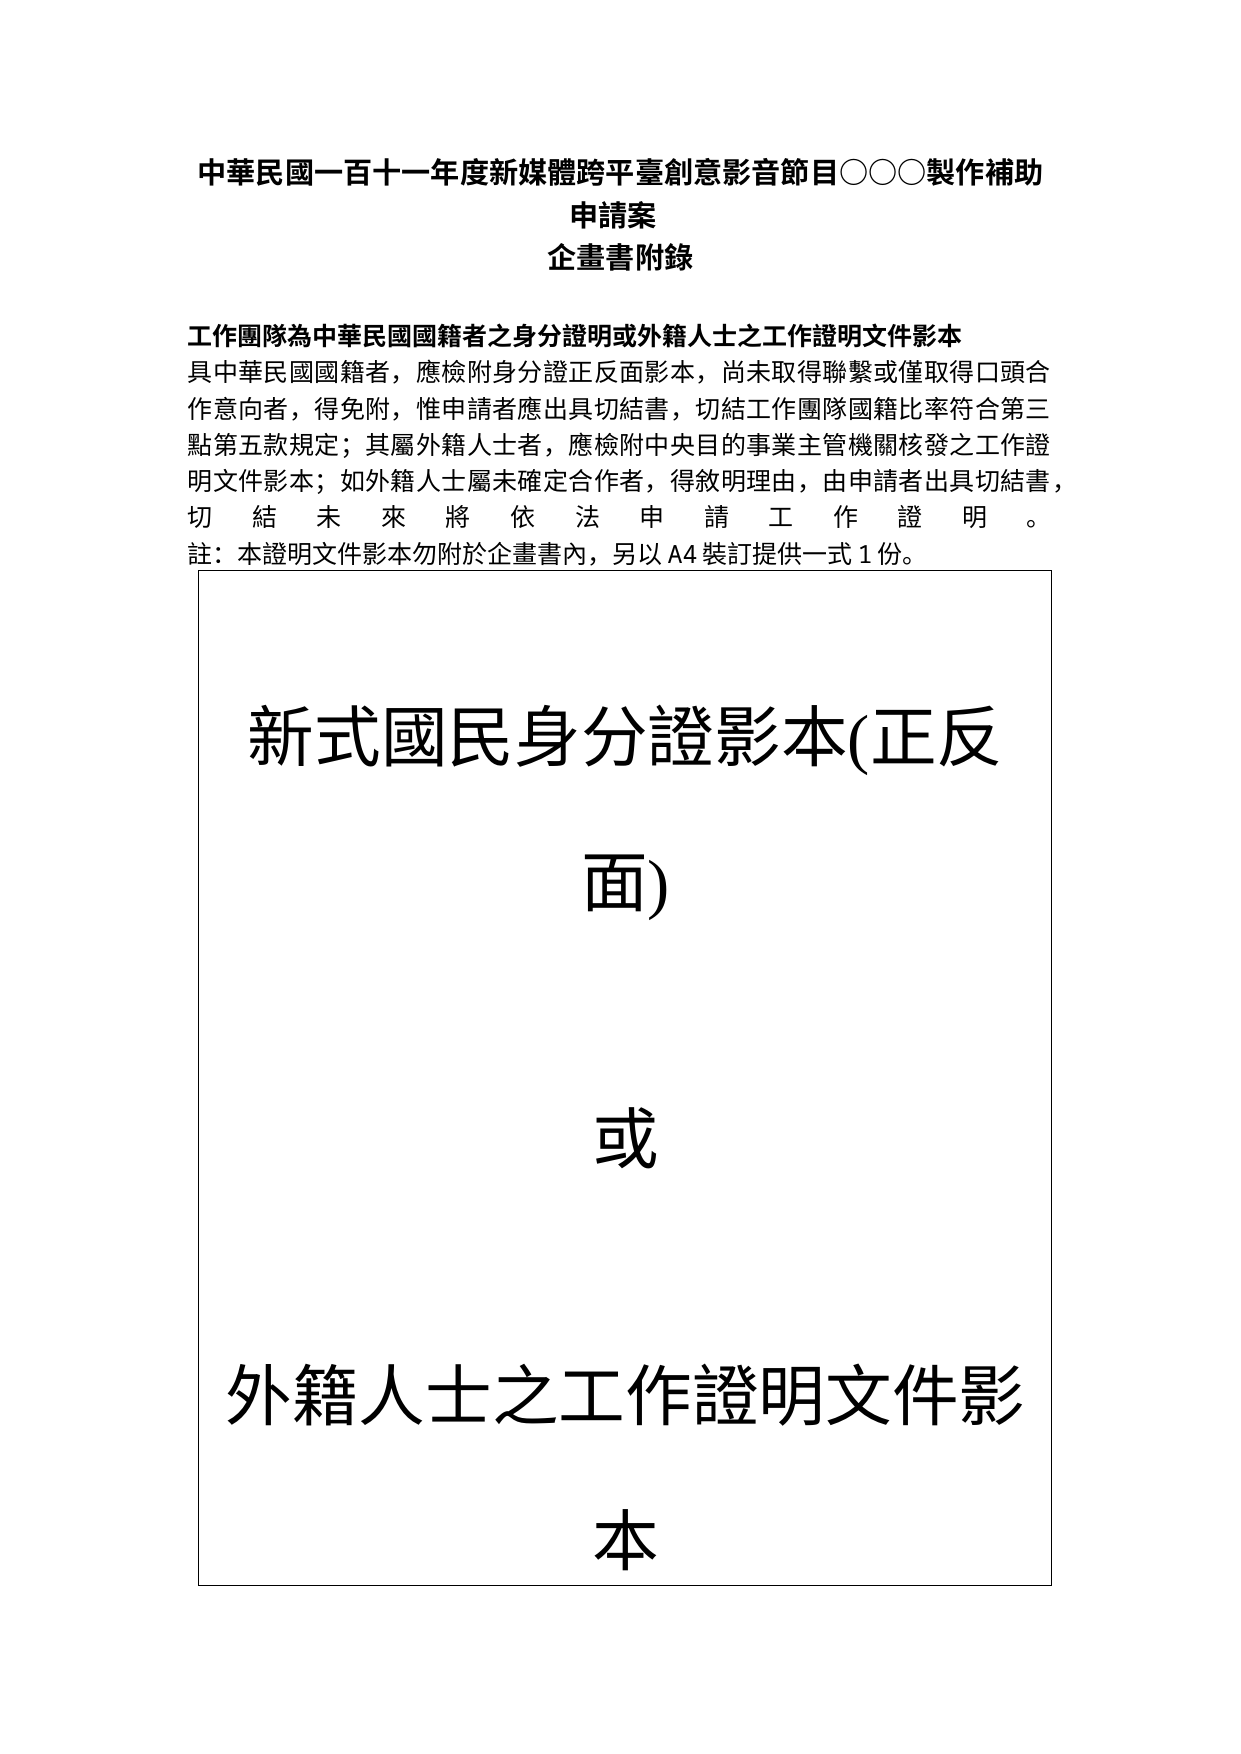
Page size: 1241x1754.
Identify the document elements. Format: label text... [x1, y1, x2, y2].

text 具中華民國國籍者，應檢附身分證正反面影本，尚未取得聯繫或僅取得口頭合作意向者，得免附，惟申請者應出具切結書，切結工作團隊國籍比率符合第三點第五款規定；其屬外籍人士者，應檢附中央目的事業主管機關核發之工作證明文件影本；如外籍人士屬未確定合作者，得敘明理由，由申請者出具切結書，切結未來將依法申請工作證明。 註：本證明文件影本勿附於企畫書內，另以A4裝訂提供一式1份。 [187, 353, 1053, 570]
text 工作團隊為中華民國國籍者之身分證明或外籍人士之工作證明文件影本 [187, 317, 1053, 353]
table_header 新式國民身分證影本(正反面) 或 外籍人士之工作證明文件影本 [199, 571, 1051, 1584]
text 企畫書附錄 [187, 234, 1053, 277]
text 中華民國一百十一年度新媒體跨平臺創意影音節目○○○製作補助申請案 [187, 150, 1053, 234]
